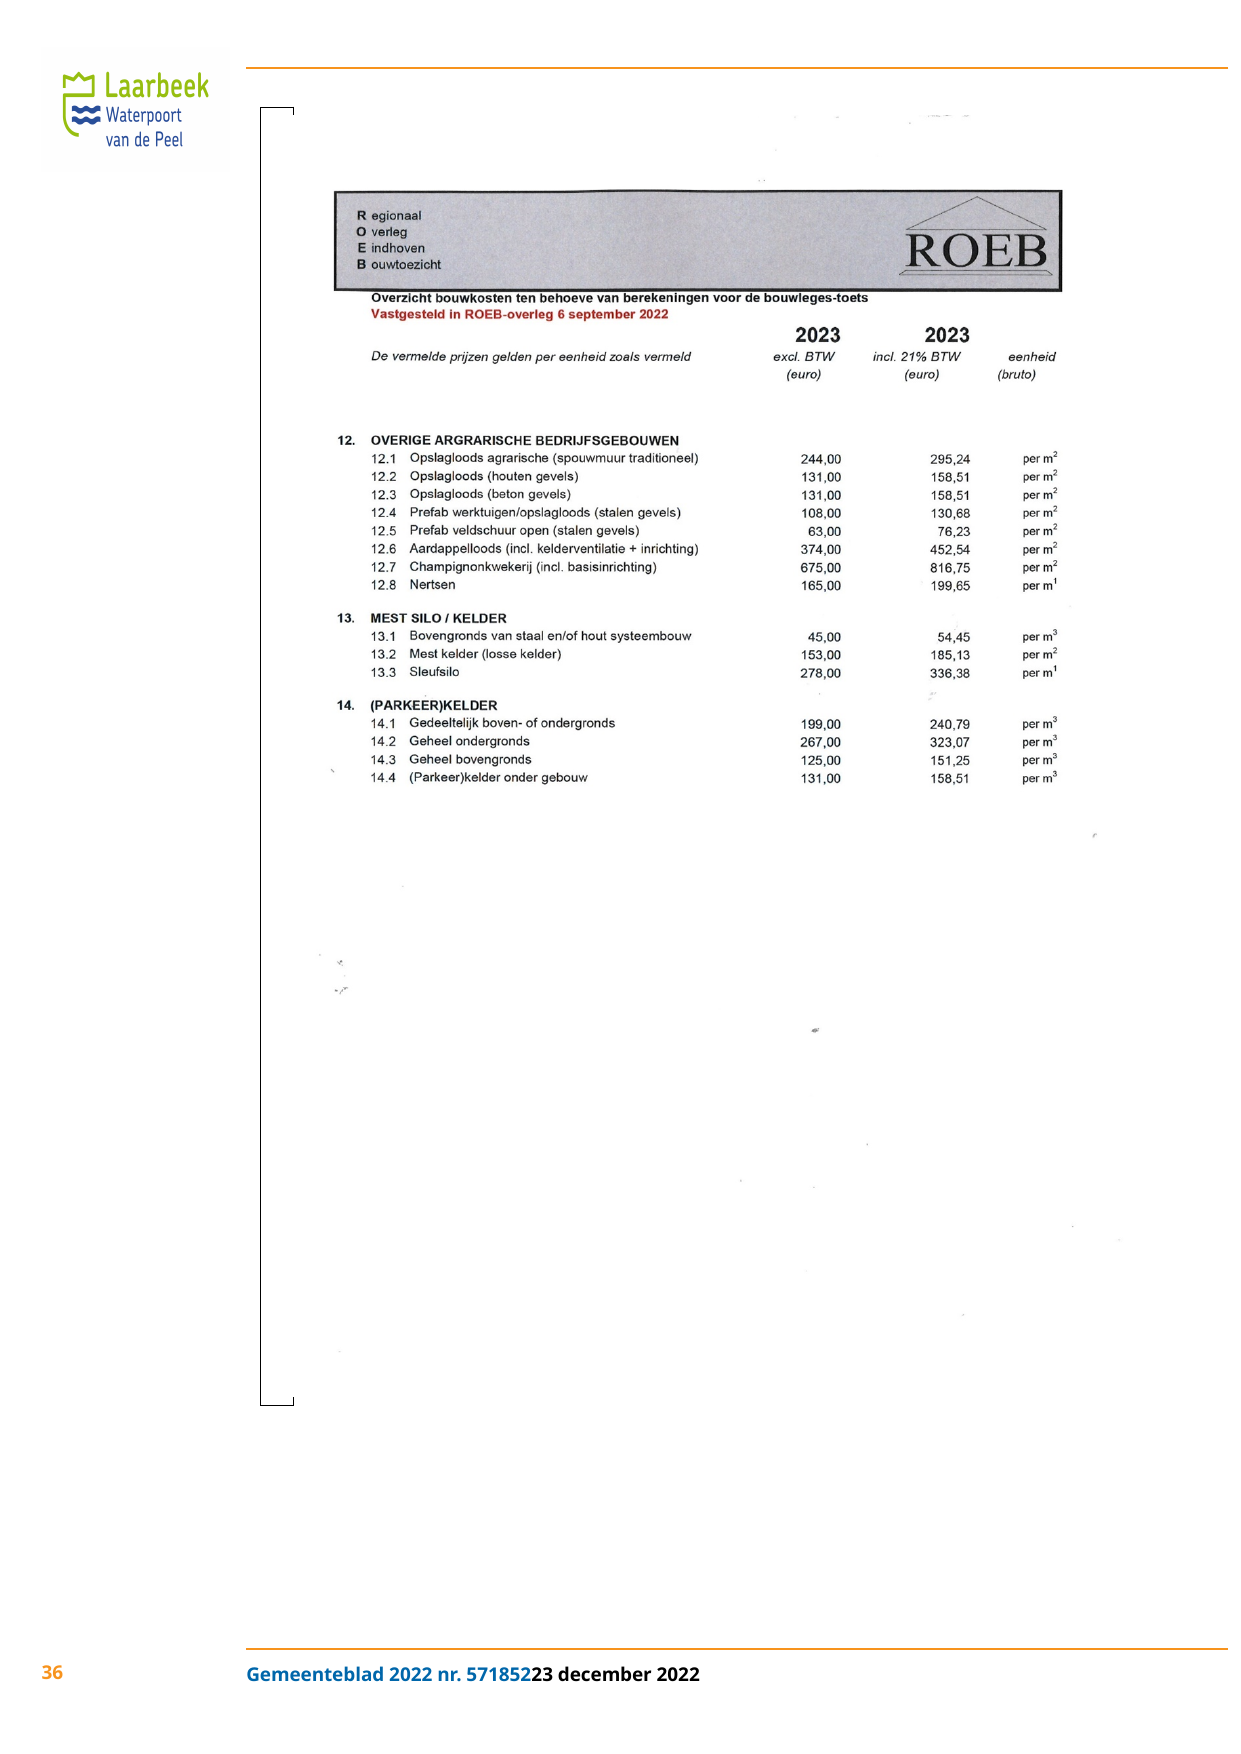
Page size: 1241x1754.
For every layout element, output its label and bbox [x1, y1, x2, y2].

picture [41, 47, 231, 172]
picture [268, 115, 1173, 1397]
